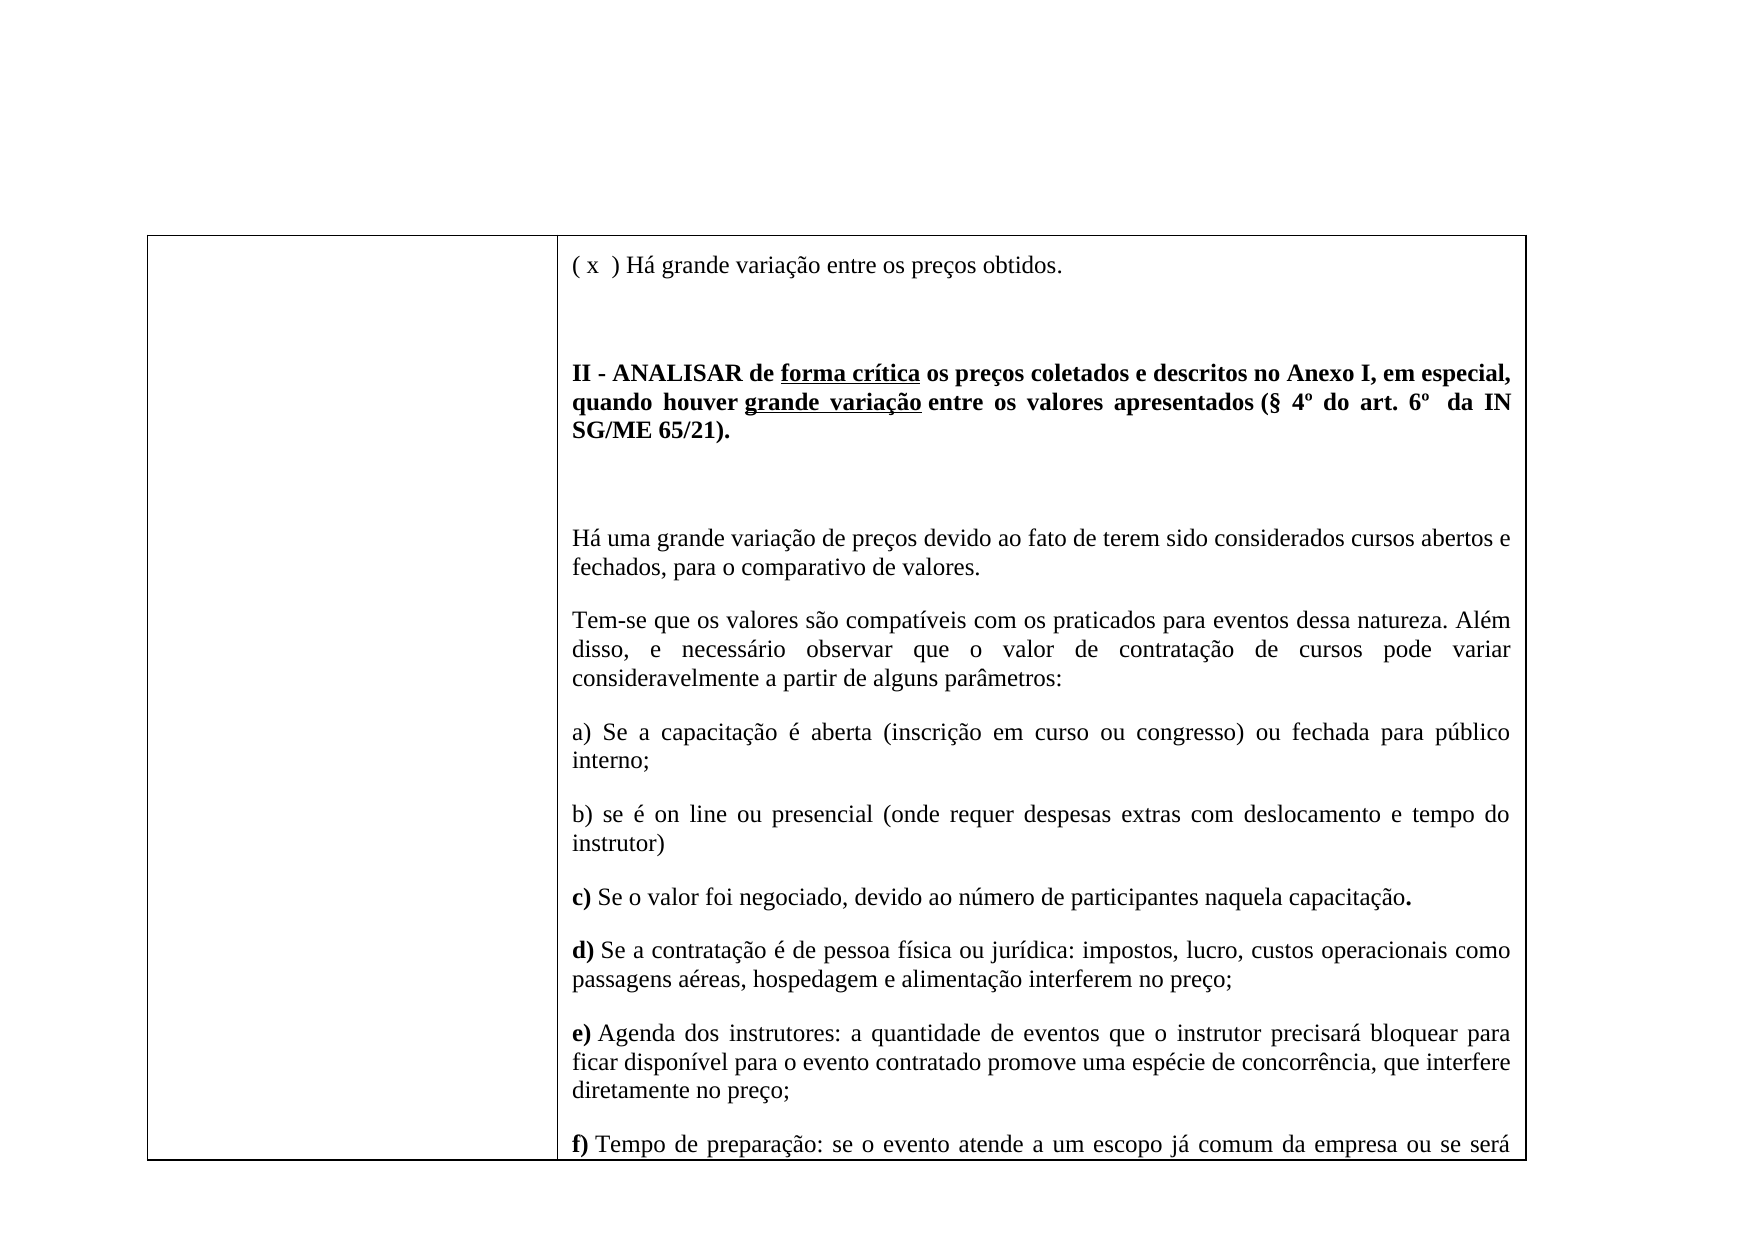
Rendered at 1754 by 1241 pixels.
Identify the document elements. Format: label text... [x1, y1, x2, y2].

table_cell [148, 236, 557, 1159]
table_cell ( x ) Há grande variação entre os preços obtidos. II - ANALISAR de forma crítica os preços coletados e descritos no Anexo I, em especial, quando houver grande variação entre os valores apresentados (§ 4º do art. 6º da IN SG/ME 65/21). Há uma grande variação de preços devido ao fato de terem sido considerados cursos abertos e fechados, para o comparativo de valores. Tem-se que os valores são compatíveis com os praticados para eventos dessa natureza. Além disso, e necessário observar que o valor de contratação de cursos pode variar consideravelmente a partir de alguns parâmetros: a) Se a capacitação é aberta (inscrição em curso ou congresso) ou fechada para público interno; b) se é on line ou presencial (onde requer despesas extras com deslocamento e tempo do instrutor) c) Se o valor foi negociado, devido ao número de participantes naquela capacitação. d) Se a contratação é de pessoa física ou jurídica: impostos, lucro, custos operacionais como passagens aéreas, hospedagem e alimentação interferem no preço; e) Agenda dos instrutores: a quantidade de eventos que o instrutor precisará bloquear para ficar disponível para o evento contratado promove uma espécie de concorrência, que interfere diretamente no preço; f) Tempo de preparação: se o evento atende a um escopo já comum da empresa ou se será [558, 236, 1525, 1159]
